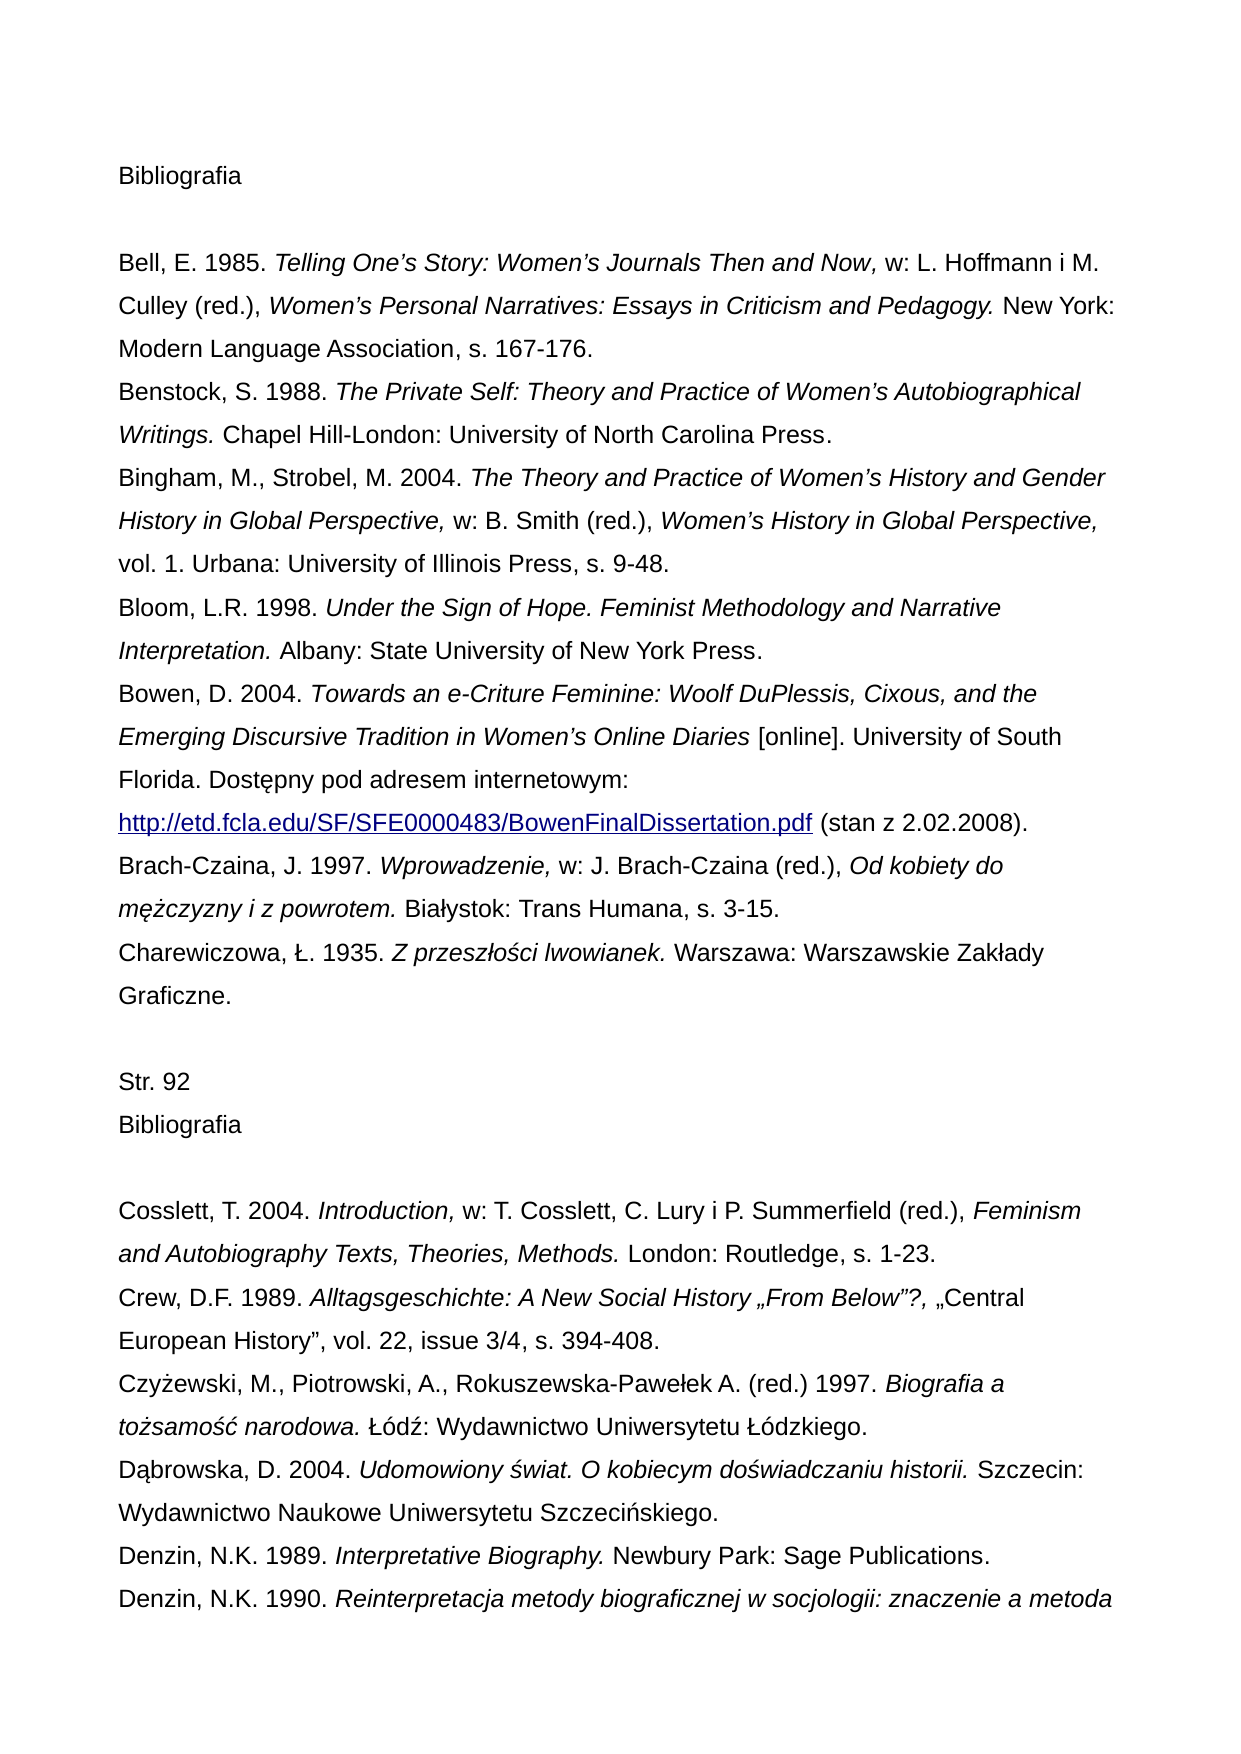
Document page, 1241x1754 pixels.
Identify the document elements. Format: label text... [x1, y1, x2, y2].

text Bowen, D. 2004. Towards an e-Criture Feminine: Woolf DuPlessis, Cixous, and the Emerging Discursive Tradition in Women’s Online Diaries [online]. University of South Florida. Dostępny pod adresem internetowym: http://etd.fcla.edu/SF/SFE0000483/BowenFinalDissertation.pdf (stan z 2.02.2008). [118, 679, 1122, 837]
text Denzin, N.K. 1990. Reinterpretacja metody biograficznej w socjologii: znaczenie a metoda [118, 1584, 1122, 1613]
text Bibliografia [118, 1110, 1122, 1139]
text Bloom, L.R. 1998. Under the Sign of Hope. Feminist Methodology and Narrative Interpretation. Albany: State University of New York Press. [118, 592, 1122, 664]
text Czyżewski, M., Piotrowski, A., Rokuszewska-Pawełek A. (red.) 1997. Biografia a tożsamość narodowa. Łódź: Wydawnictwo Uniwersytetu Łódzkiego. [118, 1369, 1122, 1441]
text Brach-Czaina, J. 1997. Wprowadzenie, w: J. Brach-Czaina (red.), Od kobiety do mężczyzny i z powrotem. Białystok: Trans Humana, s. 3-15. [118, 851, 1122, 923]
text Charewiczowa, Ł. 1935. Z przeszłości lwowianek. Warszawa: Warszawskie Zakłady Graficzne. [118, 937, 1122, 1009]
text Str. 92 [118, 1067, 1122, 1096]
text Bell, E. 1985. Telling One’s Story: Women’s Journals Then and Now, w: L. Hoffmann i M. Culley (red.), Women’s Personal Narratives: Essays in Criticism and Pedagogy. New York: Modern Language Association, s. 167-176. [118, 247, 1122, 362]
subtitle Bibliografia [118, 161, 1122, 190]
text Crew, D.F. 1989. Alltagsgeschichte: A New Social History „From Below”?, „Central European History”, vol. 22, issue 3/4, s. 394-408. [118, 1282, 1122, 1354]
text Benstock, S. 1988. The Private Self: Theory and Practice of Women’s Autobiographical Writings. Chapel Hill-London: University of North Carolina Press. [118, 377, 1122, 449]
text Denzin, N.K. 1989. Interpretative Biography. Newbury Park: Sage Publications. [118, 1541, 1122, 1570]
text Bingham, M., Strobel, M. 2004. The Theory and Practice of Women’s History and Gender History in Global Perspective, w: B. Smith (red.), Women’s History in Global Perspective, vol. 1. Urbana: University of Illinois Press, s. 9-48. [118, 463, 1122, 578]
text Cosslett, T. 2004. Introduction, w: T. Cosslett, C. Lury i P. Summerfield (red.), Feminism and Autobiography Texts, Theories, Methods. London: Routledge, s. 1-23. [118, 1196, 1122, 1268]
text Dąbrowska, D. 2004. Udomowiony świat. O kobiecym doświadczaniu historii. Szczecin: Wydawnictwo Naukowe Uniwersytetu Szczecińskiego. [118, 1455, 1122, 1527]
